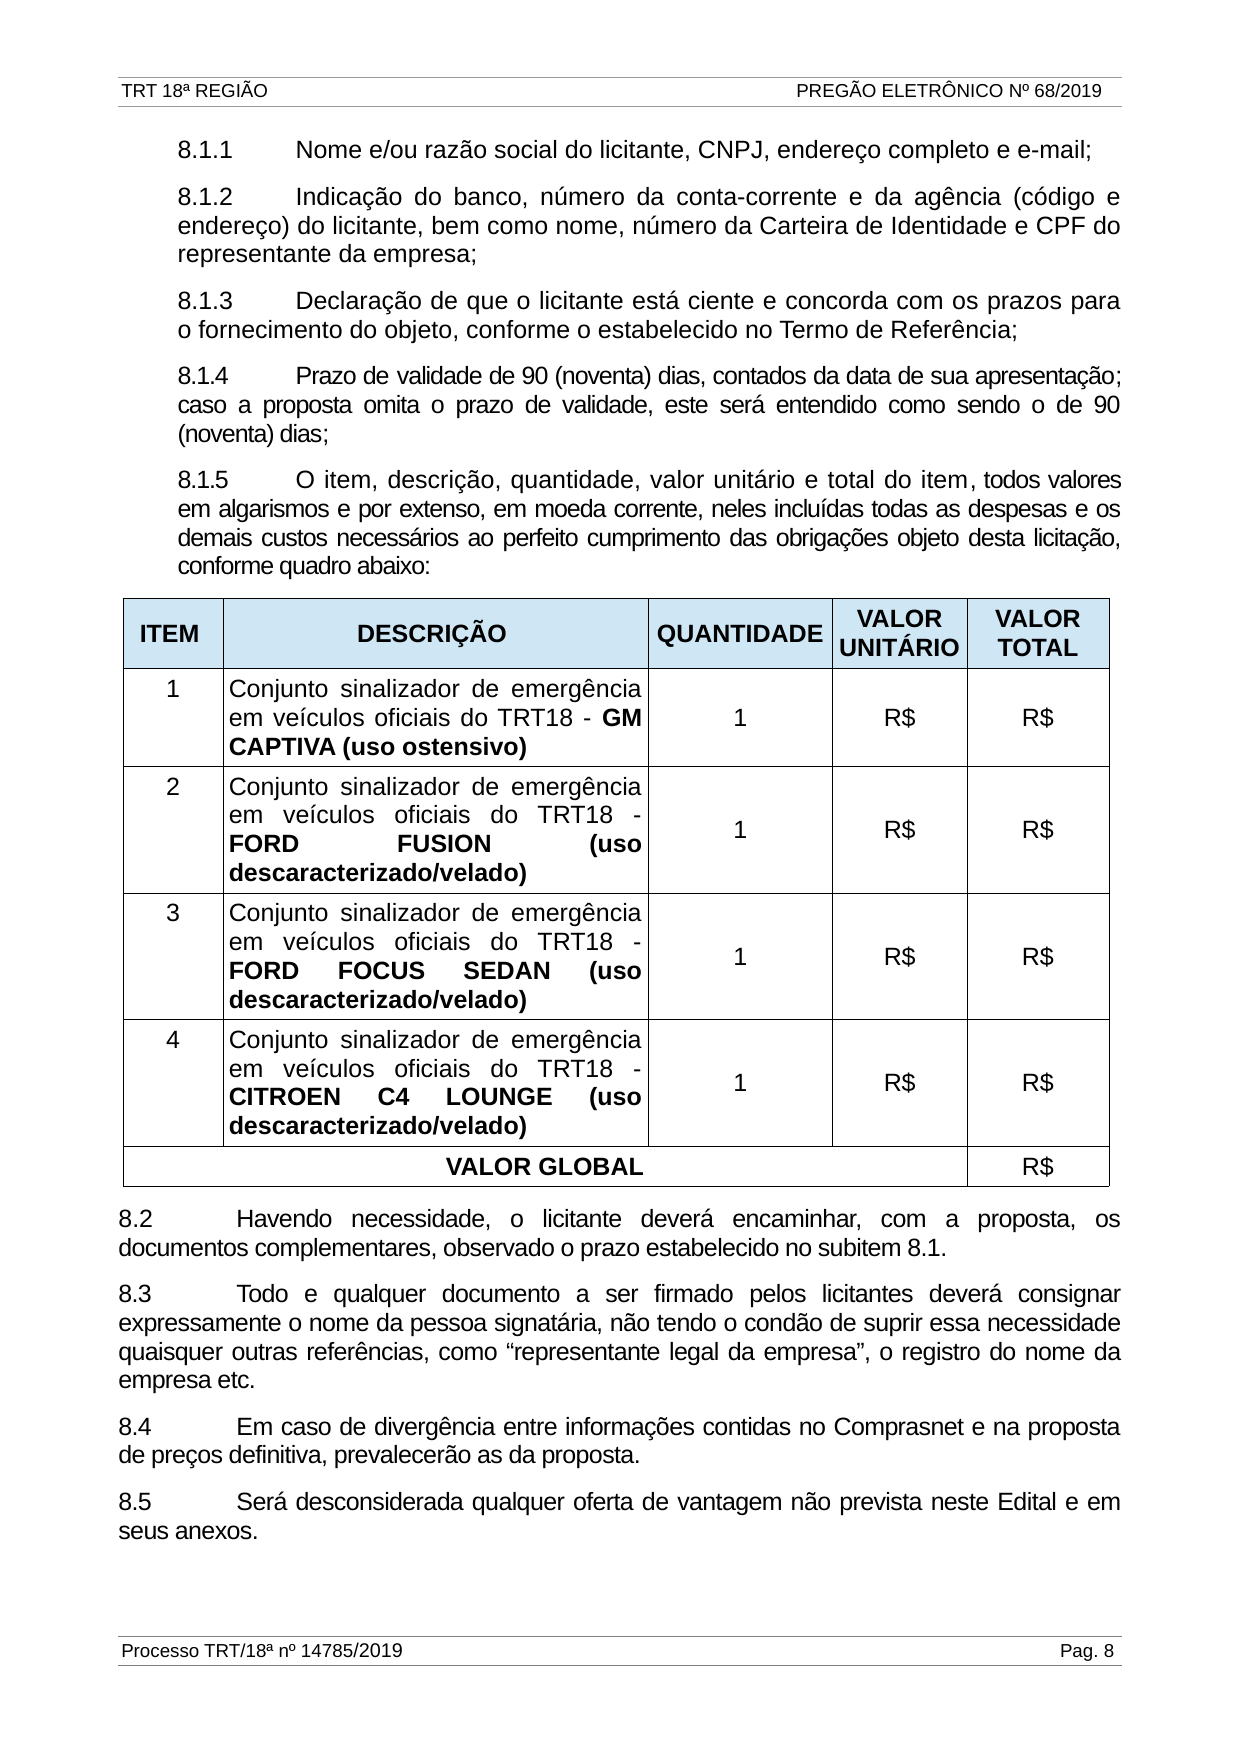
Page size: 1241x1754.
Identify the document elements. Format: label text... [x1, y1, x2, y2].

table_header QUANTIDADE [649, 599, 832, 668]
table_cell 1 [124, 669, 223, 766]
text 8.2 Havendo necessidade, o licitante deverá encaminhar, com a proposta, os documentos complementares, observado o prazo estabelecido no subitem 8.1. [118, 1204, 1122, 1261]
text 8.1.1 Nome e/ou razão social do licitante, CNPJ, endereço completo e e-mail; [177, 136, 1122, 164]
table_cell R$ [833, 767, 967, 892]
list 8.1.4 Prazo de validade de 90 (noventa) dias, contados da data de sua apresentação; caso a proposta omita o prazo de validade, este será entendido como sendo o de 90 (noventa) dias; [177, 361, 1122, 447]
table_cell 3 [124, 894, 223, 1019]
list 8.4 Em caso de divergência entre informações contidas no Comprasnet e na proposta de preços definitiva, prevalecerão as da proposta. [118, 1412, 1122, 1469]
list 8.1.5 O item, descrição, quantidade, valor unitário e total do item, todos valores em algarismos e por extenso, em moeda corrente, neles incluídas todas as despesas e os demais custos necessários ao perfeito cumprimento das obrigações objeto desta licitação, conforme quadro abaixo: [177, 465, 1122, 580]
table_cell R$ [833, 669, 967, 766]
table_cell 1 [649, 1020, 832, 1146]
table_cell R$ [968, 894, 1109, 1019]
table_cell Conjunto sinalizador de emergência em veículos oficiais do TRT18 - FORD FOCUS SEDAN (uso descaracterizado/velado) [224, 894, 648, 1019]
table_cell R$ [833, 1020, 967, 1146]
table_header VALOR TOTAL [968, 599, 1109, 668]
list 8.3 Todo e qualquer documento a ser firmado pelos licitantes deverá consignar expressamente o nome da pessoa signatária, não tendo o condão de suprir essa necessidade quaisquer outras referências, como “representante legal da empresa”, o registro do nome da empresa etc. [118, 1279, 1122, 1394]
table_cell R$ [968, 767, 1109, 892]
table_cell 2 [124, 767, 223, 892]
table_cell R$ [968, 1020, 1109, 1146]
table_header DESCRIÇÃO [224, 599, 648, 668]
table_cell Conjunto sinalizador de emergência em veículos oficiais do TRT18 - FORD FUSION (uso descaracterizado/velado) [224, 767, 648, 892]
table_cell R$ [968, 1147, 1109, 1186]
table_cell R$ [968, 669, 1109, 766]
text 8.1.2 Indicação do banco, número da conta-corrente e da agência (código e endereço) do licitante, bem como nome, número da Carteira de Identidade e CPF do representante da empresa; [177, 182, 1122, 268]
table_cell 1 [649, 669, 832, 766]
table_header ITEM [124, 599, 223, 668]
list 8.5 Será desconsiderada qualquer oferta de vantagem não prevista neste Edital e em seus anexos. [118, 1487, 1122, 1544]
table_cell VALOR GLOBAL [124, 1147, 967, 1186]
table_cell 1 [649, 767, 832, 892]
table_cell 4 [124, 1020, 223, 1146]
table_header VALOR UNITÁRIO [833, 599, 967, 668]
list 8.1.3 Declaração de que o licitante está ciente e concorda com os prazos para o fornecimento do objeto, conforme o estabelecido no Termo de Referência; [177, 286, 1122, 343]
table_cell Conjunto sinalizador de emergência em veículos oficiais do TRT18 - GM CAPTIVA (uso ostensivo) [224, 669, 648, 766]
table_cell R$ [833, 894, 967, 1019]
table_cell 1 [649, 894, 832, 1019]
table_cell Conjunto sinalizador de emergência em veículos oficiais do TRT18 - CITROEN C4 LOUNGE (uso descaracterizado/velado) [224, 1020, 648, 1146]
